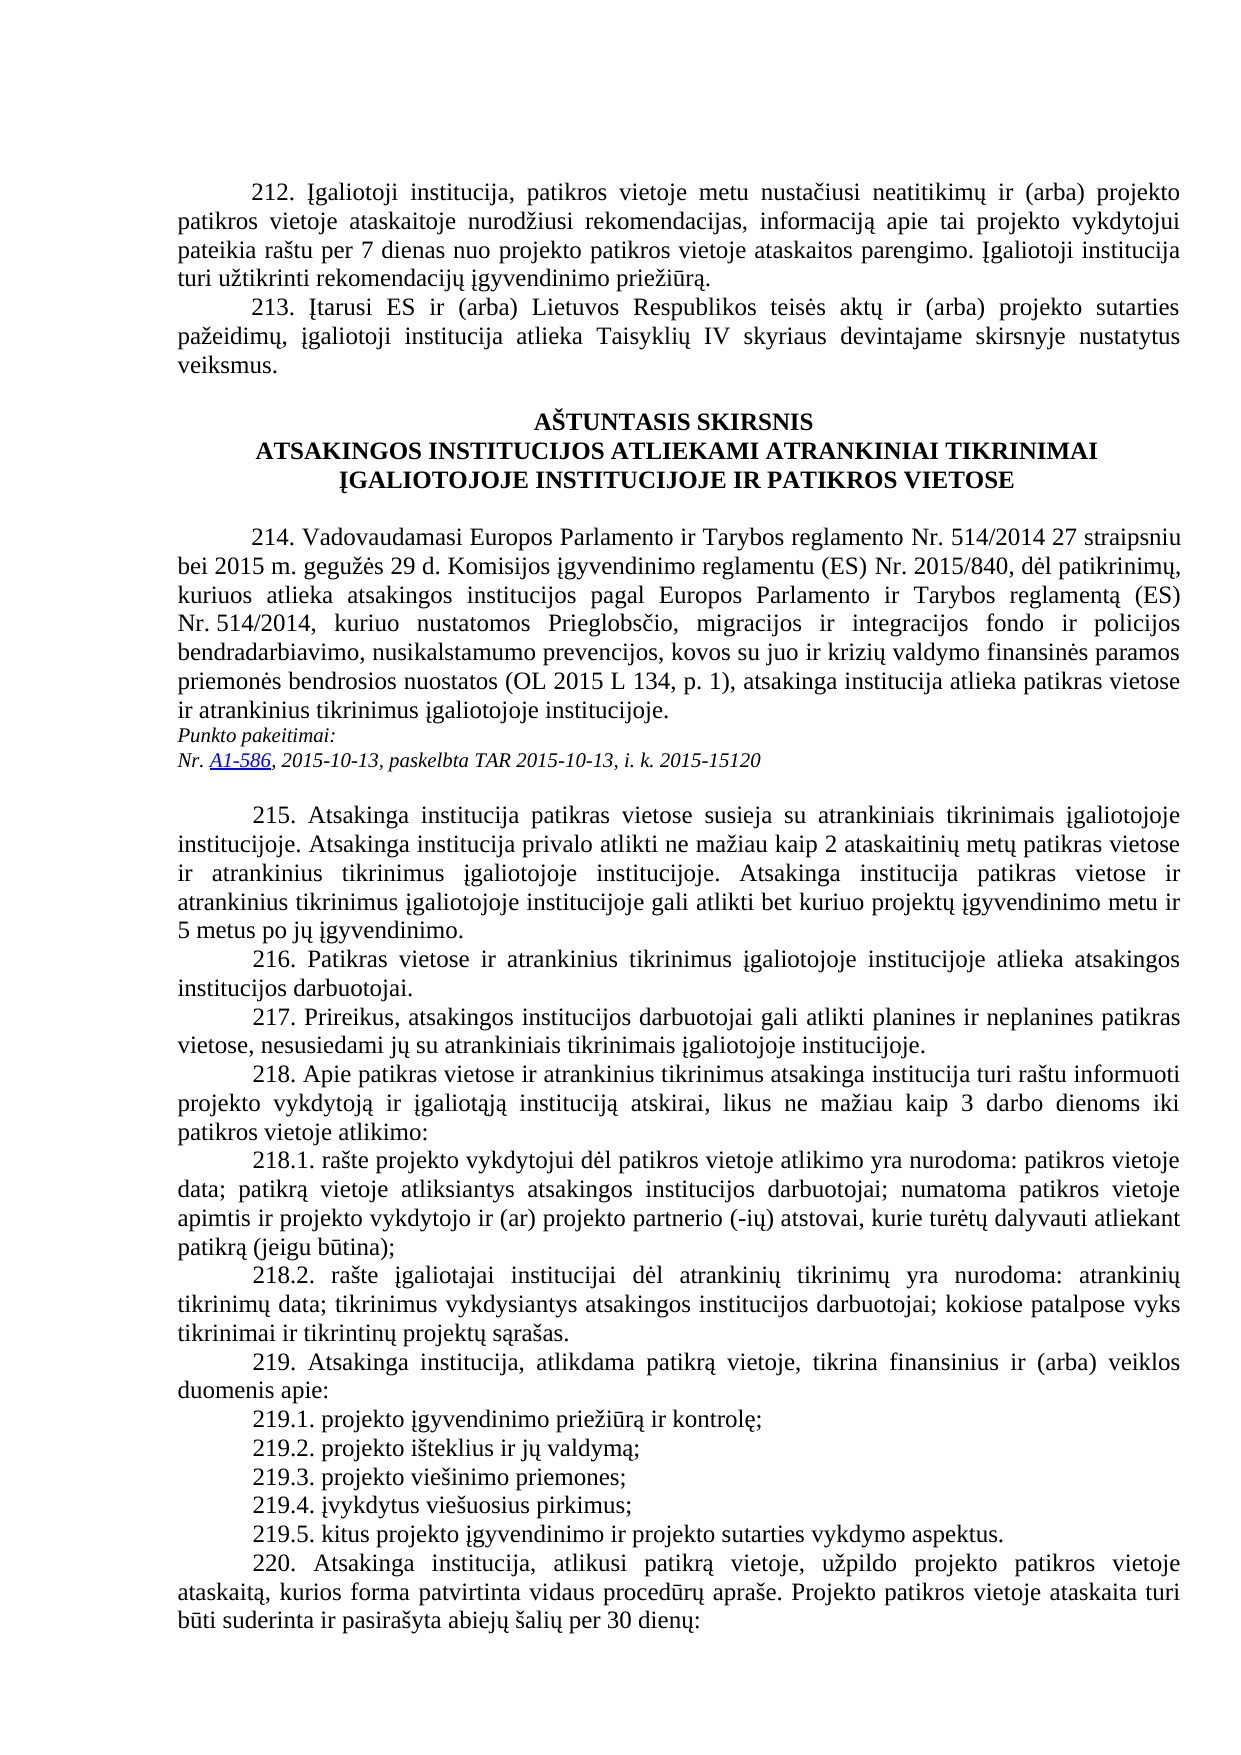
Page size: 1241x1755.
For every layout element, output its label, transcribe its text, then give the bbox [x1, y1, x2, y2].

text 219.4. įvykdytus viešuosius pirkimus; [177, 1490, 1181, 1519]
text 218.1. rašte projekto vykdytojui dėl patikros vietoje atlikimo yra nurodoma: patikros vietoje data; patikrą vietoje atliksiantys atsakingos institucijos darbuotojai; numatoma patikros vietoje apimtis ir projekto vykdytojo ir (ar) projekto partnerio (-ių) atstovai, kurie turėtų dalyvauti atliekant patikrą (jeigu būtina); [177, 1145, 1181, 1260]
text 219.2. projekto išteklius ir jų valdymą; [177, 1433, 1181, 1462]
text 219. Atsakinga institucija, atlikdama patikrą vietoje, tikrina finansinius ir (arba) veiklos duomenis apie: [177, 1347, 1181, 1404]
text 214. Vadovaudamasi Europos Parlamento ir Tarybos reglamento Nr. 514/2014 27 straipsniu bei 2015 m. gegužės 29 d. Komisijos įgyvendinimo reglamentu (ES) Nr. 2015/840, dėl patikrinimų, kuriuos atlieka atsakingos institucijos pagal Europos Parlamento ir Tarybos reglamentą (ES) Nr. 514/2014, kuriuo nustatomos Prieglobsčio, migracijos ir integracijos fondo ir policijos bendradarbiavimo, nusikalstamumo prevencijos, kovos su juo ir krizių valdymo finansinės paramos priemonės bendrosios nuostatos (OL 2015 L 134, p. 1), atsakinga institucija atlieka patikras vietose ir atrankinius tikrinimus įgaliotojoje institucijoje. [177, 522, 1181, 723]
text 220. Atsakinga institucija, atlikusi patikrą vietoje, užpildo projekto patikros vietoje ataskaitą, kurios forma patvirtinta vidaus procedūrų apraše. Projekto patikros vietoje ataskaita turi būti suderinta ir pasirašyta abiejų šalių per 30 dienų: [177, 1548, 1181, 1634]
text 215. Atsakinga institucija patikras vietose susieja su atrankiniais tikrinimais įgaliotojoje institucijoje. Atsakinga institucija privalo atlikti ne mažiau kaip 2 ataskaitinių metų patikras vietose ir atrankinius tikrinimus įgaliotojoje institucijoje. Atsakinga institucija patikras vietose ir atrankinius tikrinimus įgaliotojoje institucijoje gali atlikti bet kuriuo projektų įgyvendinimo metu ir 5 metus po jų įgyvendinimo. [177, 800, 1181, 944]
text AŠTUNTASIS SKIRSNIS [177, 407, 1176, 436]
text 217. Prireikus, atsakingos institucijos darbuotojai gali atlikti planines ir neplanines patikras vietose, nesusiedami jų su atrankiniais tikrinimais įgaliotojoje institucijoje. [177, 1002, 1181, 1059]
text 219.5. kitus projekto įgyvendinimo ir projekto sutarties vykdymo aspektus. [177, 1519, 1181, 1548]
text 218. Apie patikras vietose ir atrankinius tikrinimus atsakinga institucija turi raštu informuoti projekto vykdytoją ir įgaliotąją instituciją atskirai, likus ne mažiau kaip 3 darbo dienoms iki patikros vietoje atlikimo: [177, 1059, 1181, 1145]
text 219.3. projekto viešinimo priemones; [177, 1462, 1181, 1490]
text 212. Įgaliotoji institucija, patikros vietoje metu nustačiusi neatitikimų ir (arba) projekto patikros vietoje ataskaitoje nurodžiusi rekomendacijas, informaciją apie tai projekto vykdytojui pateikia raštu per 7 dienas nuo projekto patikros vietoje ataskaitos parengimo. Įgaliotoji institucija turi užtikrinti rekomendacijų įgyvendinimo priežiūrą. [177, 177, 1181, 292]
text 219.1. projekto įgyvendinimo priežiūrą ir kontrolę; [177, 1404, 1181, 1433]
text Nr. A1-586, 2015-10-13, paskelbta TAR 2015-10-13, i. k. 2015-15120 [177, 747, 1181, 772]
text ATSAKINGOS INSTITUCIJOS ATLIEKAMI ATRANKINIAI TIKRINIMAI ĮGALIOTOJOJE INSTITUCIJOJE IR PATIKROS VIETOSE [177, 436, 1176, 493]
text 213. Įtarusi ES ir (arba) Lietuvos Respublikos teisės aktų ir (arba) projekto sutarties pažeidimų, įgaliotoji institucija atlieka Taisyklių IV skyriaus devintajame skirsnyje nustatytus veiksmus. [177, 292, 1181, 378]
text 218.2. rašte įgaliotajai institucijai dėl atrankinių tikrinimų yra nurodoma: atrankinių tikrinimų data; tikrinimus vykdysiantys atsakingos institucijos darbuotojai; kokiose patalpose vyks tikrinimai ir tikrintinų projektų sąrašas. [177, 1260, 1181, 1347]
text Punkto pakeitimai: [177, 723, 1181, 747]
text 216. Patikras vietose ir atrankinius tikrinimus įgaliotojoje institucijoje atlieka atsakingos institucijos darbuotojai. [177, 944, 1181, 1002]
